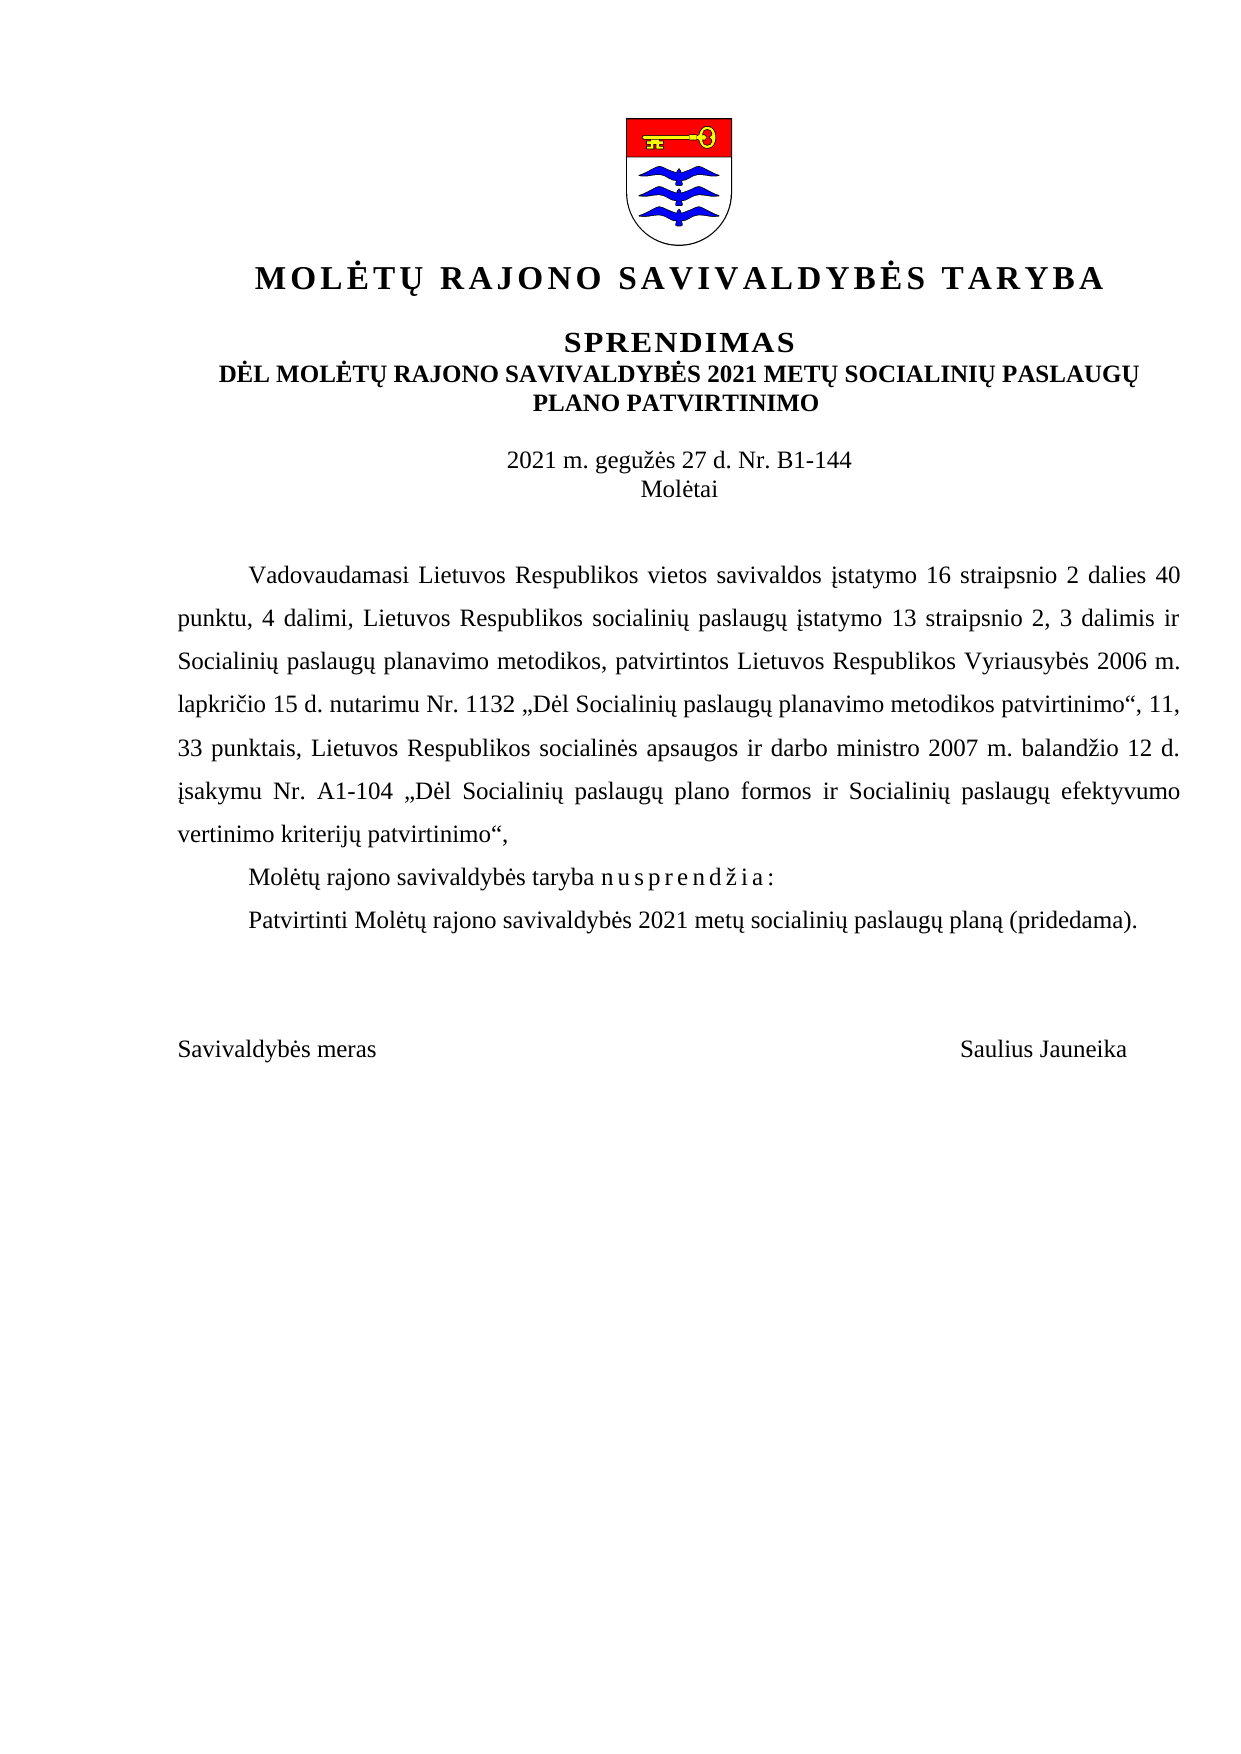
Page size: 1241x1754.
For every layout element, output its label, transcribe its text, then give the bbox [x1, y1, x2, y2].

text Patvirtinti Molėtų rajono savivaldybės 2021 metų socialinių paslaugų planą (pridedama). [177, 905, 1181, 934]
text Dėl MOLĖTŲ rajono savivaldybės 2021 metų socialinių paslaugų plano patvirtinimo [177, 359, 1181, 445]
text Vadovaudamasi Lietuvos Respublikos vietos savivaldos įstatymo 16 straipsnio 2 dalies 40 punktu, 4 dalimi, Lietuvos Respublikos socialinių paslaugų įstatymo 13 straipsnio 2, 3 dalimis ir Socialinių paslaugų planavimo metodikos, patvirtintos Lietuvos Respublikos Vyriausybės 2006 m. lapkričio 15 d. nutarimu Nr. 1132 „Dėl Socialinių paslaugų planavimo metodikos patvirtinimo“, 11, 33 punktais, Lietuvos Respublikos socialinės apsaugos ir darbo ministro 2007 m. balandžio 12 d. įsakymu Nr. A1-104 „Dėl Socialinių paslaugų plano formos ir Socialinių paslaugų efektyvumo vertinimo kriterijų patvirtinimo“, [177, 560, 1181, 848]
text 2021 m. gegužės 27 d. Nr. B1-144 [177, 445, 1181, 474]
text SPRENDIMAS [177, 325, 1181, 359]
text Molėtų rajono savivaldybės taryba nusprendžia: [177, 862, 1181, 891]
text Savivaldybės meras Saulius Jauneika [177, 1034, 1181, 1063]
text Molėtų rajono savivaldybės taryba [177, 258, 1181, 297]
text Molėtai [177, 474, 1181, 503]
